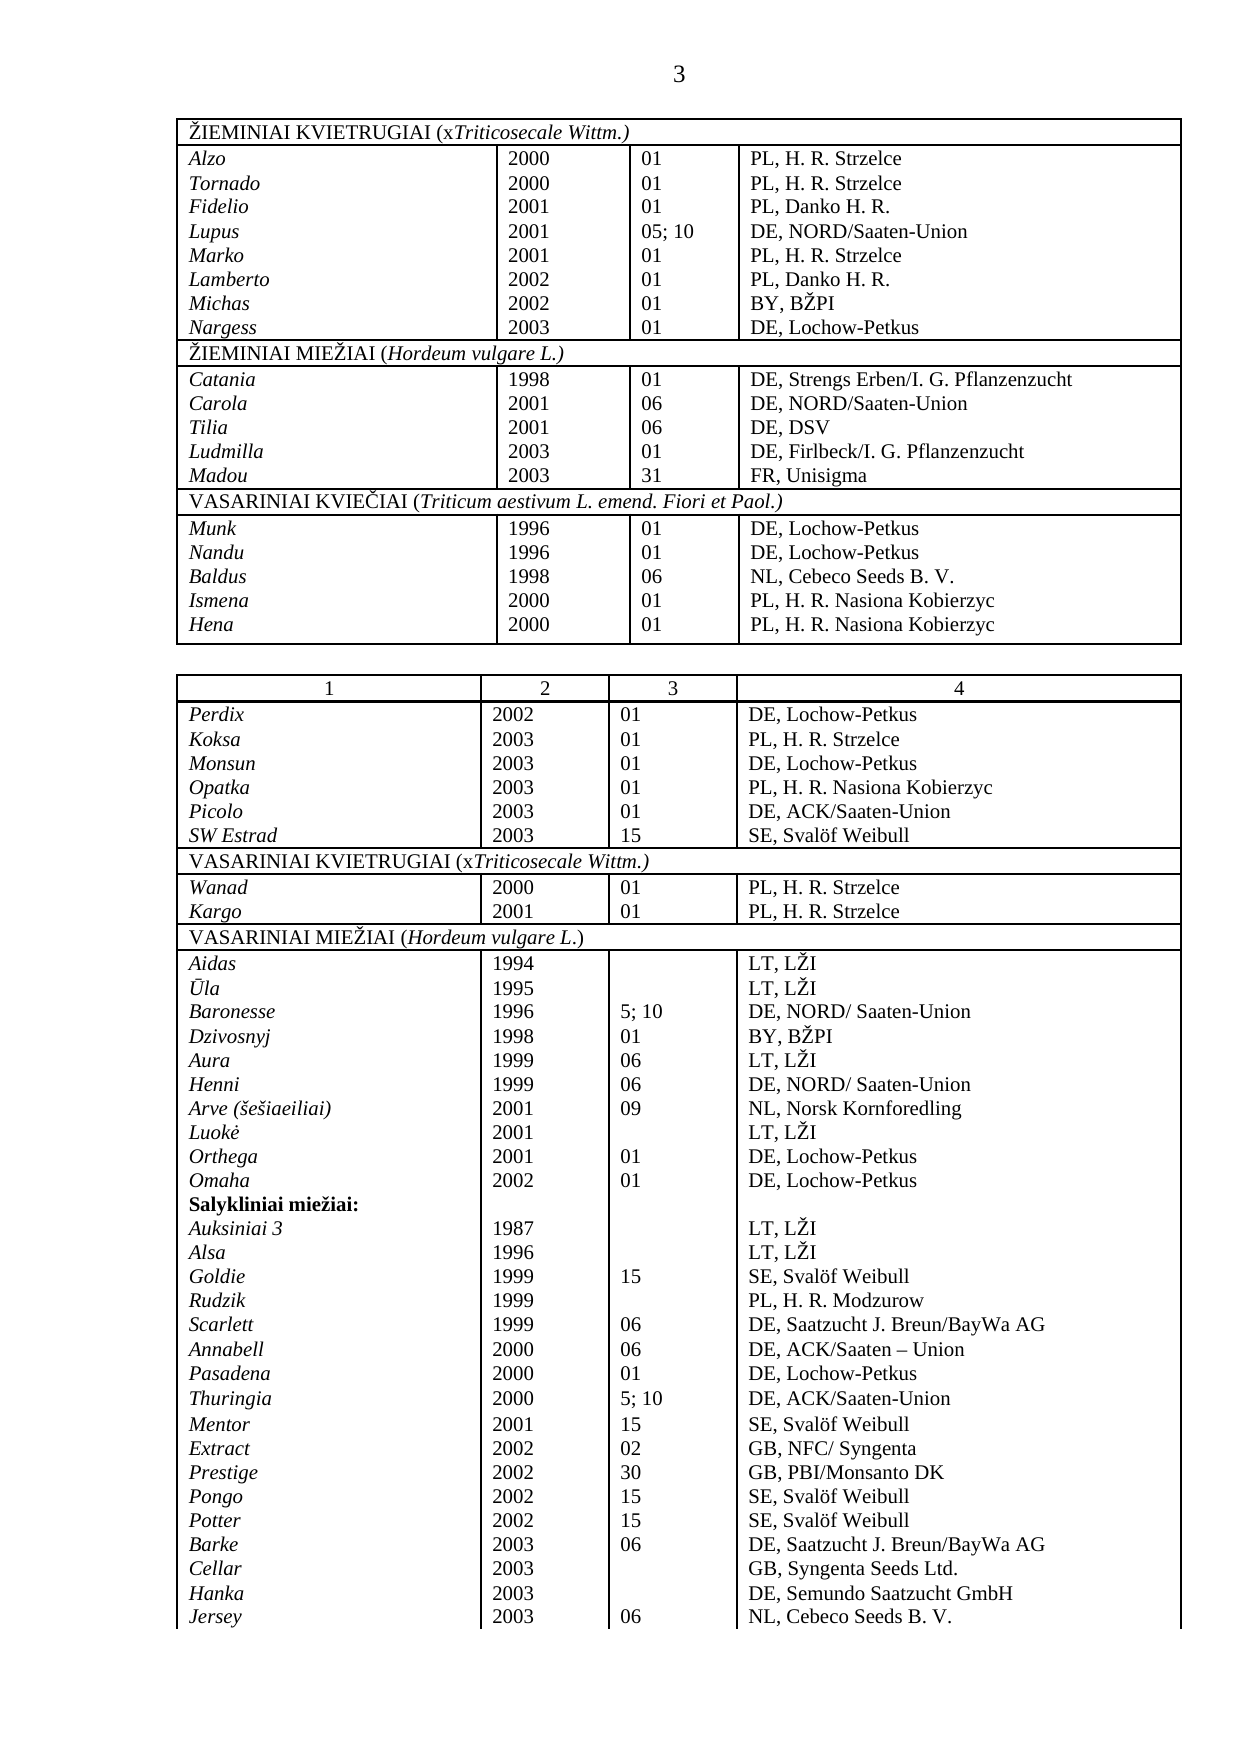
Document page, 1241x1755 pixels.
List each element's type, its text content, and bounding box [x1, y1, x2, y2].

table_cell 09 [610, 1096, 736, 1120]
table_cell Dzivosnyj [178, 1024, 480, 1048]
table_cell Cellar [178, 1556, 480, 1580]
table_cell LT, LŽI [738, 1120, 1180, 1144]
table_cell 2002 [482, 1460, 608, 1484]
table_cell Nandu [178, 540, 496, 564]
table_cell 06 [610, 1337, 736, 1361]
table_cell 2003 [482, 1605, 608, 1628]
table_cell [610, 975, 736, 999]
table_cell GB, PBI/Monsanto DK [738, 1460, 1180, 1484]
table_cell 01 [610, 751, 736, 774]
table_cell 01 [631, 243, 738, 267]
table_cell 01 [631, 540, 738, 564]
table_cell Auksiniai 3 [178, 1216, 480, 1240]
table_cell SE, Svalöf Weibull [738, 1484, 1180, 1508]
table_cell Ludmilla [178, 439, 496, 463]
table_cell PL, H. R. Strzelce [740, 146, 1180, 170]
table_cell 01 [610, 726, 736, 751]
table_cell 15 [610, 823, 736, 847]
table_cell PL, H. R. Modzurow [738, 1288, 1180, 1312]
table_cell Arve (šešiaeiliai) [178, 1096, 480, 1120]
table_cell SE, Svalöf Weibull [738, 1412, 1180, 1436]
table_cell Lupus [178, 219, 496, 243]
table_cell 1996 [482, 1000, 608, 1023]
table_cell DE, ACK/Saaten – Union [738, 1337, 1180, 1361]
table_cell PL, H. R. Strzelce [738, 899, 1180, 923]
table_cell 06 [631, 391, 738, 415]
table_cell 01 [610, 1024, 736, 1048]
table_cell Tilia [178, 415, 496, 439]
table_cell 01 [631, 588, 738, 612]
table_cell 01 [631, 146, 738, 170]
table_cell 2003 [482, 1532, 608, 1556]
table_cell 01 [631, 315, 738, 339]
table_cell DE, Saatzucht J. Breun/BayWa AG [738, 1312, 1180, 1337]
table_cell Pongo [178, 1484, 480, 1508]
table_cell 2000 [482, 1337, 608, 1361]
table_cell Thuringia [178, 1385, 480, 1412]
table_cell Annabell [178, 1337, 480, 1361]
table_cell 1996 [482, 1240, 608, 1264]
table_header 4 [738, 676, 1180, 700]
table_cell Carola [178, 391, 496, 415]
table_cell 06 [631, 564, 738, 588]
table_cell Baronesse [178, 1000, 480, 1023]
table_cell 15 [610, 1264, 736, 1288]
table_cell DE, Lochow-Petkus [740, 315, 1180, 339]
table_cell DE, Lochow-Petkus [738, 751, 1180, 774]
table_cell Munk [178, 516, 496, 540]
table_cell LT, LŽI [738, 1240, 1180, 1264]
table_cell 1995 [482, 975, 608, 999]
table_cell DE, NORD/ Saaten-Union [738, 1000, 1180, 1023]
table_cell Luokė [178, 1120, 480, 1144]
table_cell ŽIEMINIAI MIEŽIAI (Hordeum vulgare L.) [178, 341, 1180, 365]
table_cell PL, Danko H. R. [740, 195, 1180, 218]
table_cell [610, 1288, 736, 1312]
table_cell Perdix [178, 703, 480, 726]
table_cell 2000 [498, 146, 629, 170]
table_cell 1987 [482, 1216, 608, 1240]
table_cell 01 [610, 775, 736, 799]
table_cell 2000 [498, 612, 629, 643]
table_cell NL, Norsk Kornforedling [738, 1096, 1180, 1120]
table_cell 2001 [498, 243, 629, 267]
table_header 2 [482, 676, 608, 700]
table_cell SE, Svalöf Weibull [738, 1264, 1180, 1288]
table_cell 06 [610, 1312, 736, 1337]
table_cell 2003 [498, 315, 629, 339]
table_cell 01 [610, 875, 736, 899]
table_cell Rudzik [178, 1288, 480, 1312]
table_cell 1998 [498, 564, 629, 588]
table_cell 01 [610, 703, 736, 726]
table_cell 2001 [482, 899, 608, 923]
table_cell Madou [178, 463, 496, 487]
table_cell Prestige [178, 1460, 480, 1484]
table_cell 01 [631, 516, 738, 540]
table_cell Marko [178, 243, 496, 267]
table_cell 01 [631, 170, 738, 194]
table_cell Potter [178, 1508, 480, 1532]
table_cell DE, Lochow-Petkus [740, 516, 1180, 540]
table_cell Fidelio [178, 195, 496, 218]
table_cell VASARINIAI KVIEČIAI (Triticum aestivum L. emend. Fiori et Paol.) [178, 490, 1180, 513]
table_cell 01 [631, 267, 738, 291]
table_cell NL, Cebeco Seeds B. V. [740, 564, 1180, 588]
table_cell 01 [631, 612, 738, 643]
table_header 3 [610, 676, 736, 700]
table_cell DE, Firlbeck/I. G. Pflanzenzucht [740, 439, 1180, 463]
table_cell 2002 [498, 291, 629, 315]
table_cell Lamberto [178, 267, 496, 291]
table_cell SE, Svalöf Weibull [738, 823, 1180, 847]
table_cell 1998 [498, 367, 629, 391]
table_cell 1998 [482, 1024, 608, 1048]
table_cell Goldie [178, 1264, 480, 1288]
table_cell 05; 10 [631, 219, 738, 243]
table_cell 1994 [482, 951, 608, 975]
table_cell BY, BŽPI [738, 1024, 1180, 1048]
table_header 1 [178, 676, 480, 700]
table_cell 2003 [482, 751, 608, 774]
table_cell 2002 [482, 1508, 608, 1532]
table_cell 01 [610, 899, 736, 923]
table_cell DE, Lochow-Petkus [738, 703, 1180, 726]
table_cell 01 [610, 1168, 736, 1192]
table_cell 2003 [482, 823, 608, 847]
table_cell 01 [631, 439, 738, 463]
table_cell 2002 [482, 1436, 608, 1460]
table_cell LT, LŽI [738, 975, 1180, 999]
table_cell Pasadena [178, 1361, 480, 1385]
table_cell 2001 [482, 1096, 608, 1120]
table_cell 1999 [482, 1048, 608, 1072]
table_cell Aura [178, 1048, 480, 1072]
table_cell LT, LŽI [738, 951, 1180, 975]
table_cell 1996 [498, 516, 629, 540]
table_cell DE, Lochow-Petkus [738, 1361, 1180, 1385]
table_cell 2003 [482, 1556, 608, 1580]
table_cell Extract [178, 1436, 480, 1460]
table_cell 01 [610, 1361, 736, 1385]
table_cell Salykliniai miežiai: [178, 1192, 480, 1216]
table_cell 06 [631, 415, 738, 439]
table_cell DE, Saatzucht J. Breun/BayWa AG [738, 1532, 1180, 1556]
table_cell 01 [610, 1144, 736, 1168]
table_cell 2001 [482, 1412, 608, 1436]
table_cell Ūla [178, 975, 480, 999]
table_cell DE, NORD/Saaten-Union [740, 219, 1180, 243]
table_cell Hanka [178, 1580, 480, 1604]
table_cell 15 [610, 1508, 736, 1532]
table_cell 1999 [482, 1072, 608, 1096]
table_cell 2001 [498, 195, 629, 218]
table_cell 2003 [482, 799, 608, 823]
table_cell [610, 1240, 736, 1264]
table_cell PL, Danko H. R. [740, 267, 1180, 291]
table_cell 5; 10 [610, 1000, 736, 1023]
table_cell Michas [178, 291, 496, 315]
table_cell 2001 [482, 1144, 608, 1168]
table_cell Catania [178, 367, 496, 391]
table_cell 01 [631, 195, 738, 218]
table_cell Koksa [178, 726, 480, 751]
table_cell 2000 [498, 170, 629, 194]
table_cell 30 [610, 1460, 736, 1484]
table_cell Hena [178, 612, 496, 643]
table_cell Mentor [178, 1412, 480, 1436]
table_cell Kargo [178, 899, 480, 923]
table_cell BY, BŽPI [740, 291, 1180, 315]
table_cell PL, H. R. Strzelce [738, 726, 1180, 751]
table_cell 1996 [498, 540, 629, 564]
table_cell Alsa [178, 1240, 480, 1264]
table_cell [610, 1556, 736, 1580]
table_cell [610, 951, 736, 975]
table_cell Omaha [178, 1168, 480, 1192]
table_cell DE, Strengs Erben/I. G. Pflanzenzucht [740, 367, 1180, 391]
table_cell 2003 [482, 1580, 608, 1604]
table_cell GB, Syngenta Seeds Ltd. [738, 1556, 1180, 1580]
table_cell 2000 [482, 875, 608, 899]
table_cell VASARINIAI KVIETRUGIAI (xTriticosecale Wittm.) [178, 849, 1180, 873]
table_cell [482, 1192, 608, 1216]
table_cell DE, Lochow-Petkus [738, 1168, 1180, 1192]
table_cell 06 [610, 1048, 736, 1072]
table_cell 1999 [482, 1288, 608, 1312]
table_cell 2000 [482, 1361, 608, 1385]
table_cell 15 [610, 1484, 736, 1508]
table_cell ŽIEMINIAI KVIETRUGIAI (xTriticosecale Wittm.) [178, 120, 1180, 144]
table_cell FR, Unisigma [740, 463, 1180, 487]
table_cell Nargess [178, 315, 496, 339]
table_cell 06 [610, 1072, 736, 1096]
table_cell 15 [610, 1412, 736, 1436]
table_cell 31 [631, 463, 738, 487]
table_cell Picolo [178, 799, 480, 823]
table_cell 2003 [498, 463, 629, 487]
table_cell 01 [631, 291, 738, 315]
table_cell Ismena [178, 588, 496, 612]
table_cell Wanad [178, 875, 480, 899]
table_cell [610, 1120, 736, 1144]
table_cell PL, H. R. Nasiona Kobierzyc [738, 775, 1180, 799]
table_cell 2003 [498, 439, 629, 463]
table_cell 06 [610, 1532, 736, 1556]
table_cell DE, NORD/Saaten-Union [740, 391, 1180, 415]
table_cell DE, NORD/ Saaten-Union [738, 1072, 1180, 1096]
table_cell 2000 [482, 1385, 608, 1412]
table_cell 2001 [498, 415, 629, 439]
table_cell 2002 [482, 1168, 608, 1192]
table_cell LT, LŽI [738, 1216, 1180, 1240]
table_cell 2001 [498, 219, 629, 243]
table_cell [610, 1192, 736, 1216]
table_cell Alzo [178, 146, 496, 170]
table_cell NL, Cebeco Seeds B. V. [738, 1605, 1180, 1628]
table_cell Aidas [178, 951, 480, 975]
table_cell DE, Lochow-Petkus [740, 540, 1180, 564]
table_cell 2002 [482, 703, 608, 726]
table_cell VASARINIAI MIEŽIAI (Hordeum vulgare L.) [178, 925, 1180, 949]
table_cell Scarlett [178, 1312, 480, 1337]
table_cell 1999 [482, 1264, 608, 1288]
table_cell 2003 [482, 726, 608, 751]
table_cell GB, NFC/ Syngenta [738, 1436, 1180, 1460]
table_cell Monsun [178, 751, 480, 774]
table_cell DE, Semundo Saatzucht GmbH [738, 1580, 1180, 1604]
table_cell PL, H. R. Nasiona Kobierzyc [740, 612, 1180, 643]
table_cell 2002 [482, 1484, 608, 1508]
table_cell Tornado [178, 170, 496, 194]
table_cell DE, ACK/Saaten-Union [738, 1385, 1180, 1412]
table_cell SE, Svalöf Weibull [738, 1508, 1180, 1532]
table_cell LT, LŽI [738, 1048, 1180, 1072]
table_cell DE, ACK/Saaten-Union [738, 799, 1180, 823]
table_cell [738, 1192, 1180, 1216]
table_cell Henni [178, 1072, 480, 1096]
table_cell 1999 [482, 1312, 608, 1337]
table_cell 06 [610, 1605, 736, 1628]
table_cell Opatka [178, 775, 480, 799]
table_cell 2003 [482, 775, 608, 799]
table_cell PL, H. R. Strzelce [740, 170, 1180, 194]
table_cell PL, H. R. Nasiona Kobierzyc [740, 588, 1180, 612]
table_cell Jersey [178, 1605, 480, 1628]
table_cell Baldus [178, 564, 496, 588]
table_cell 2002 [498, 267, 629, 291]
table_cell 2001 [482, 1120, 608, 1144]
table_cell Orthega [178, 1144, 480, 1168]
table_cell [610, 1580, 736, 1604]
table_cell SW Estrad [178, 823, 480, 847]
table_cell 01 [631, 367, 738, 391]
table_cell 01 [610, 799, 736, 823]
table_cell 02 [610, 1436, 736, 1460]
table_cell 2000 [498, 588, 629, 612]
table_cell DE, DSV [740, 415, 1180, 439]
table_cell [610, 1216, 736, 1240]
table_cell PL, H. R. Strzelce [740, 243, 1180, 267]
table_cell Barke [178, 1532, 480, 1556]
table_cell 2001 [498, 391, 629, 415]
table_cell DE, Lochow-Petkus [738, 1144, 1180, 1168]
table_cell PL, H. R. Strzelce [738, 875, 1180, 899]
table_cell 5; 10 [610, 1385, 736, 1412]
